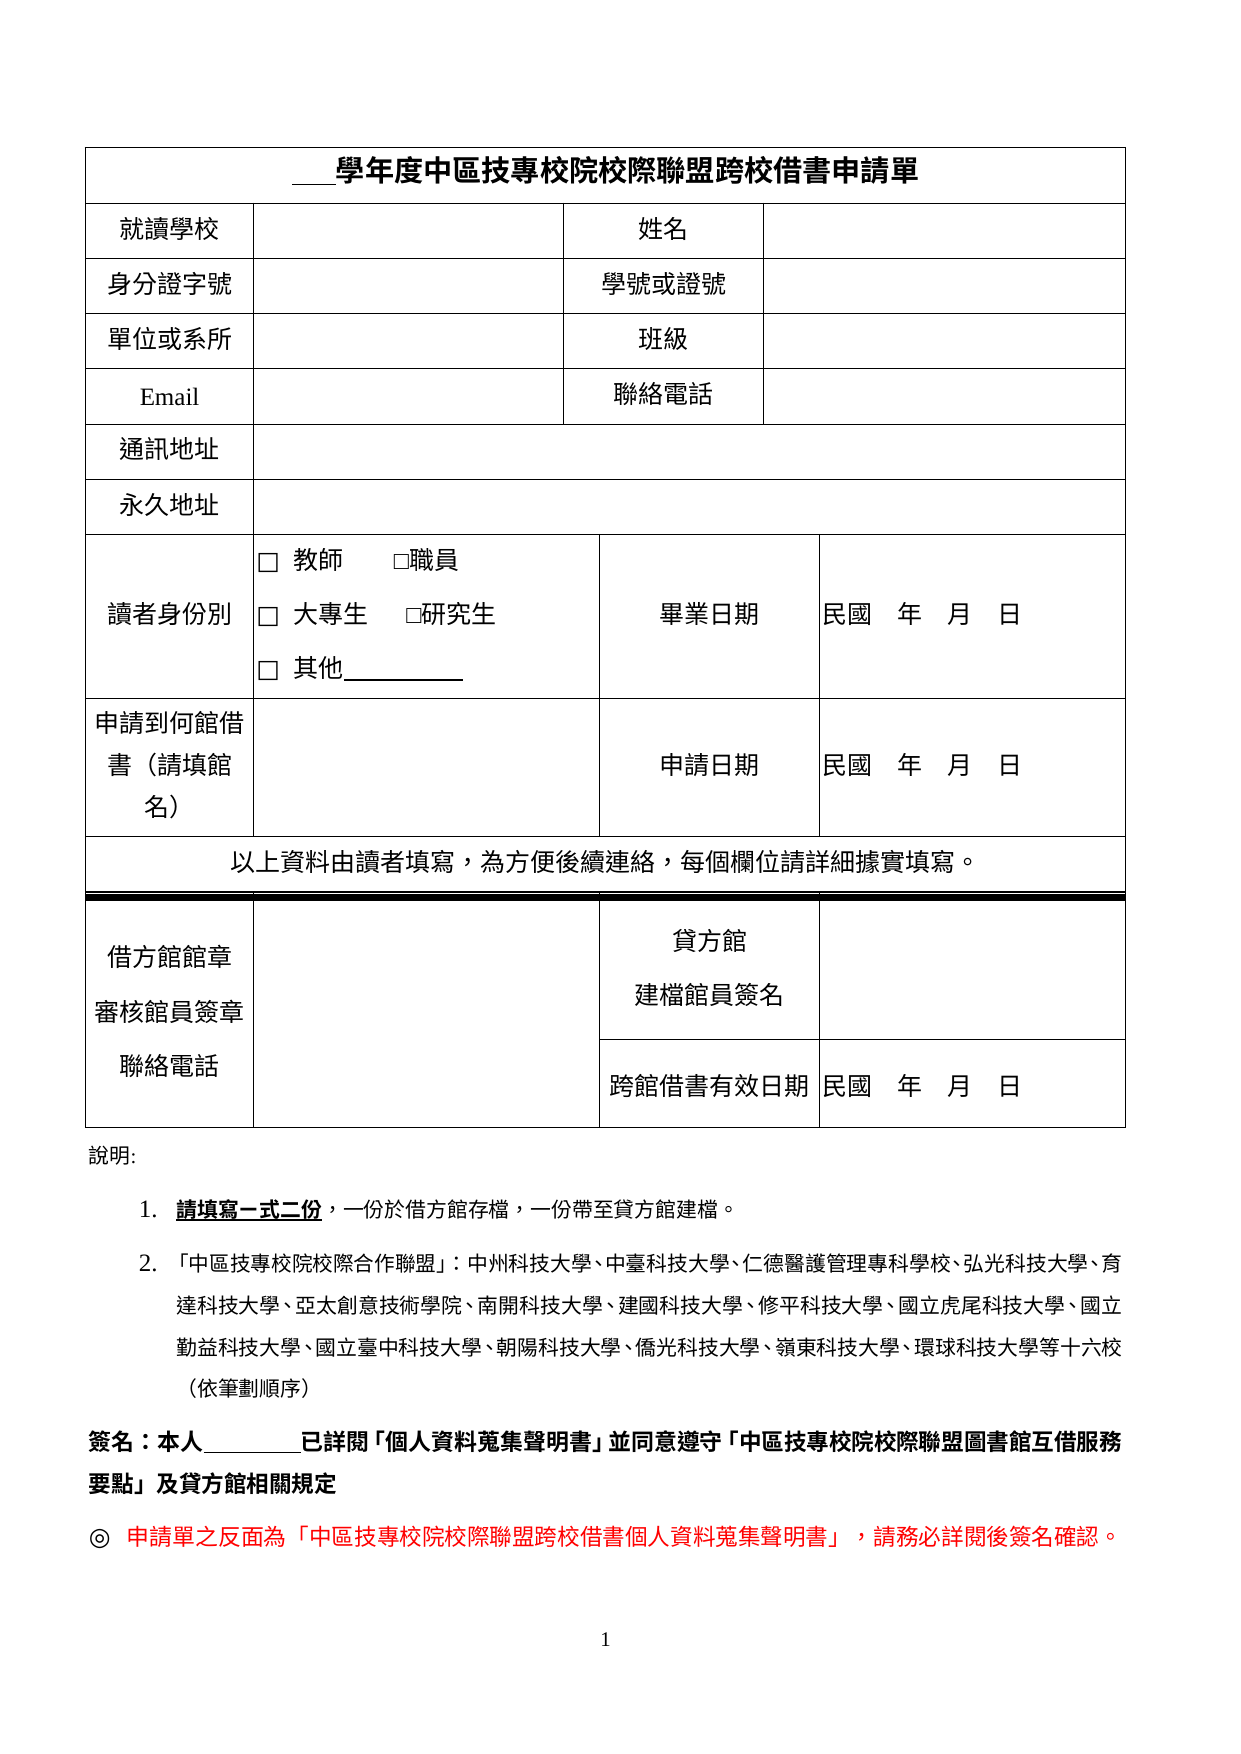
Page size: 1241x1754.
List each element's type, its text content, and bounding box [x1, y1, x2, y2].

table_cell 民國 年 月 日 [820, 699, 1125, 836]
table_cell 班級 [564, 314, 763, 368]
table_cell 就讀學校 [86, 204, 253, 258]
table_cell Email [86, 369, 253, 423]
table_cell 學號或證號 [564, 259, 763, 313]
table_cell 跨館借書有效日期 [600, 1040, 819, 1127]
table_cell [254, 425, 1125, 479]
table_cell 聯絡電話 [564, 369, 763, 423]
table_cell [254, 369, 563, 423]
table_cell 民國 年 月 日 [820, 535, 1125, 697]
table_cell [254, 259, 563, 313]
table_cell [820, 901, 1125, 1039]
list 「中區技專校院校際合作聯盟」：中州科技大學、中臺科技大學、仁德醫護管理專科學校、弘光科技大學、育達科技大學、亞太創意技術學院、南開科技大學、建國科技大學、修平科技大學、國立虎尾科技大學、國立勤益科技大學、國立臺中科技大學、朝陽科技大學、僑光科技大學、嶺東科技大學、環球科技大學等十六校（依筆劃順序） [139, 1236, 1122, 1403]
table_header 學年度中區技專校院校際聯盟跨校借書申請單 [86, 148, 1125, 203]
table_cell 畢業日期 [600, 535, 819, 697]
table_cell [254, 699, 599, 836]
table_cell [254, 480, 1125, 534]
table_cell 單位或系所 [86, 314, 253, 368]
list 申請單之反面為「中區技專校院校際聯盟跨校借書個人資料蒐集聲明書」，請務必詳閱後簽名確認。 [89, 1511, 1122, 1553]
text 簽名：本人 已詳閱「個人資料蒐集聲明書」並同意遵守「中區技專校院校際聯盟圖書館互借服務要點」及貸方館相關規定 [89, 1415, 1122, 1499]
table_cell 申請到何館借書（請填館名） [86, 699, 253, 836]
table_cell 民國 年 月 日 [820, 1040, 1125, 1127]
table_cell [254, 314, 563, 368]
table_cell 申請日期 [600, 699, 819, 836]
table_cell 通訊地址 [86, 425, 253, 479]
table_cell [764, 204, 1125, 258]
table_cell [764, 259, 1125, 313]
table_cell [764, 369, 1125, 423]
list 請填寫ㄧ式二份，一份於借方館存檔，一份帶至貸方館建檔。 [139, 1182, 1122, 1224]
table_cell [254, 901, 599, 1127]
table_cell 借方館館章 審核館員簽章 聯絡電話 [86, 901, 253, 1127]
table_cell [254, 204, 563, 258]
table_cell 姓名 [564, 204, 763, 258]
table_cell 以上資料由讀者填寫，為方便後續連絡，每個欄位請詳細據實填寫。 [86, 837, 1125, 891]
text 說明: [89, 1128, 1122, 1169]
table_cell 永久地址 [86, 480, 253, 534]
table_cell 教師 □職員 大專生 □研究生 其他 [254, 535, 599, 697]
table_cell [764, 314, 1125, 368]
table_cell 貸方館 建檔館員簽名 [600, 901, 819, 1039]
table_cell 讀者身份別 [86, 535, 253, 697]
table_cell 身分證字號 [86, 259, 253, 313]
